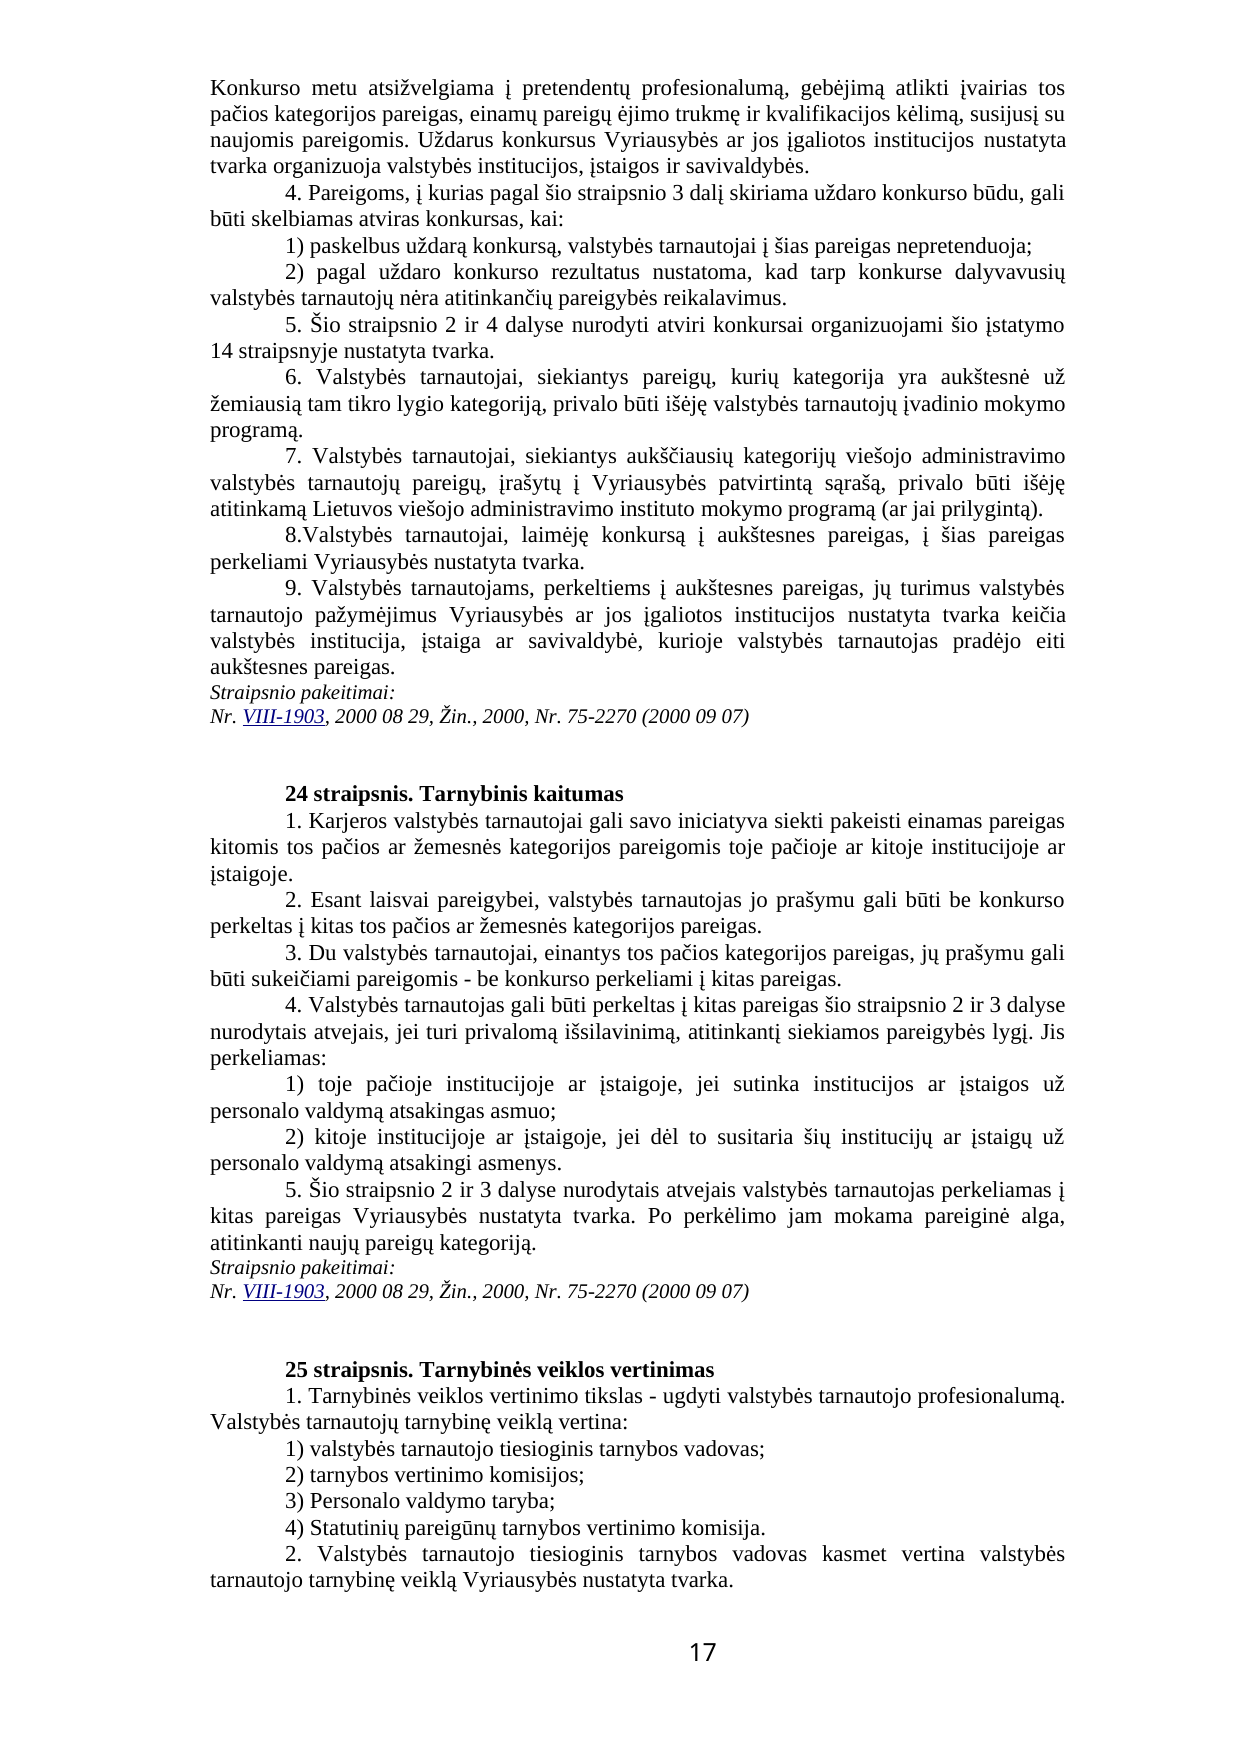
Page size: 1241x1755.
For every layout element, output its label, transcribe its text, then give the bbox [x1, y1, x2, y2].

text 24 straipsnis. Tarnybinis kaitumas [210, 781, 1066, 807]
text 5. Šio straipsnio 2 ir 4 dalyse nurodyti atviri konkursai organizuojami šio įstatymo 14 straipsnyje nustatyta tvarka. [210, 311, 1066, 363]
text 7. Valstybės tarnautojai, siekiantys aukščiausių kategorijų viešojo administravimo valstybės tarnautojų pareigų, įrašytų į Vyriausybės patvirtintą sąrašą, privalo būti išėję atitinkamą Lietuvos viešojo administravimo instituto mokymo programą (ar jai prilygintą). [210, 442, 1066, 522]
text Nr. VIII-1903, 2000 08 29, Žin., 2000, Nr. 75-2270 (2000 09 07) [210, 1279, 1066, 1303]
text 1. Karjeros valstybės tarnautojai gali savo iniciatyva siekti pakeisti einamas pareigas kitomis tos pačios ar žemesnės kategorijos pareigomis toje pačioje ar kitoje institucijoje ar įstaigoje. [210, 807, 1066, 886]
text 9. Valstybės tarnautojams, perkeltiems į aukštesnes pareigas, jų turimus valstybės tarnautojo pažymėjimus Vyriausybės ar jos įgaliotos institucijos nustatyta tvarka keičia valstybės institucija, įstaiga ar savivaldybė, kurioje valstybės tarnautojas pradėjo eiti aukštesnes pareigas. [210, 574, 1066, 680]
text 3) Personalo valdymo taryba; [210, 1487, 1066, 1514]
text 5. Šio straipsnio 2 ir 3 dalyse nurodytais atvejais valstybės tarnautojas perkeliamas į kitas pareigas Vyriausybės nustatyta tvarka. Po perkėlimo jam mokama pareiginė alga, atitinkanti naujų pareigų kategoriją. [210, 1176, 1066, 1255]
text 4. Pareigoms, į kurias pagal šio straipsnio 3 dalį skiriama uždaro konkurso būdu, gali būti skelbiamas atviras konkursas, kai: [210, 179, 1066, 232]
text 25 straipsnis. Tarnybinės veiklos vertinimas [210, 1356, 1066, 1382]
text 2. Esant laisvai pareigybei, valstybės tarnautojas jo prašymu gali būti be konkurso perkeltas į kitas tos pačios ar žemesnės kategorijos pareigas. [210, 886, 1066, 939]
text 1) toje pačioje institucijoje ar įstaigoje, jei sutinka institucijos ar įstaigos už personalo valdymą atsakingas asmuo; [210, 1070, 1066, 1123]
text 1) paskelbus uždarą konkursą, valstybės tarnautojai į šias pareigas nepretenduoja; [210, 232, 1066, 258]
text 6. Valstybės tarnautojai, siekiantys pareigų, kurių kategorija yra aukštesnė už žemiausią tam tikro lygio kategoriją, privalo būti išėję valstybės tarnautojų įvadinio mokymo programą. [210, 363, 1066, 442]
text 8.Valstybės tarnautojai, laimėję konkursą į aukštesnes pareigas, į šias pareigas perkeliami Vyriausybės nustatyta tvarka. [210, 522, 1066, 574]
text Straipsnio pakeitimai: [210, 1255, 1066, 1279]
text 1) valstybės tarnautojo tiesioginis tarnybos vadovas; [210, 1435, 1066, 1461]
text Konkurso metu atsižvelgiama į pretendentų profesionalumą, gebėjimą atlikti įvairias tos pačios kategorijos pareigas, einamų pareigų ėjimo trukmę ir kvalifikacijos kėlimą, susijusį su naujomis pareigomis. Uždarus konkursus Vyriausybės ar jos įgaliotos institucijos nustatyta tvarka organizuoja valstybės institucijos, įstaigos ir savivaldybės. [210, 73, 1066, 179]
text 2. Valstybės tarnautojo tiesioginis tarnybos vadovas kasmet vertina valstybės tarnautojo tarnybinę veiklą Vyriausybės nustatyta tvarka. [210, 1540, 1066, 1593]
text Nr. VIII-1903, 2000 08 29, Žin., 2000, Nr. 75-2270 (2000 09 07) [210, 704, 1066, 728]
text 2) pagal uždaro konkurso rezultatus nustatoma, kad tarp konkurse dalyvavusių valstybės tarnautojų nėra atitinkančių pareigybės reikalavimus. [210, 258, 1066, 311]
text Straipsnio pakeitimai: [210, 680, 1066, 704]
text 4. Valstybės tarnautojas gali būti perkeltas į kitas pareigas šio straipsnio 2 ir 3 dalyse nurodytais atvejais, jei turi privalomą išsilavinimą, atitinkantį siekiamos pareigybės lygį. Jis perkeliamas: [210, 991, 1066, 1070]
text 3. Du valstybės tarnautojai, einantys tos pačios kategorijos pareigas, jų prašymu gali būti sukeičiami pareigomis - be konkurso perkeliami į kitas pareigas. [210, 939, 1066, 991]
text 2) kitoje institucijoje ar įstaigoje, jei dėl to susitaria šių institucijų ar įstaigų už personalo valdymą atsakingi asmenys. [210, 1123, 1066, 1176]
text 1. Tarnybinės veiklos vertinimo tikslas - ugdyti valstybės tarnautojo profesionalumą. Valstybės tarnautojų tarnybinę veiklą vertina: [210, 1382, 1066, 1435]
text 4) Statutinių pareigūnų tarnybos vertinimo komisija. [210, 1514, 1066, 1540]
text 2) tarnybos vertinimo komisijos; [210, 1461, 1066, 1487]
